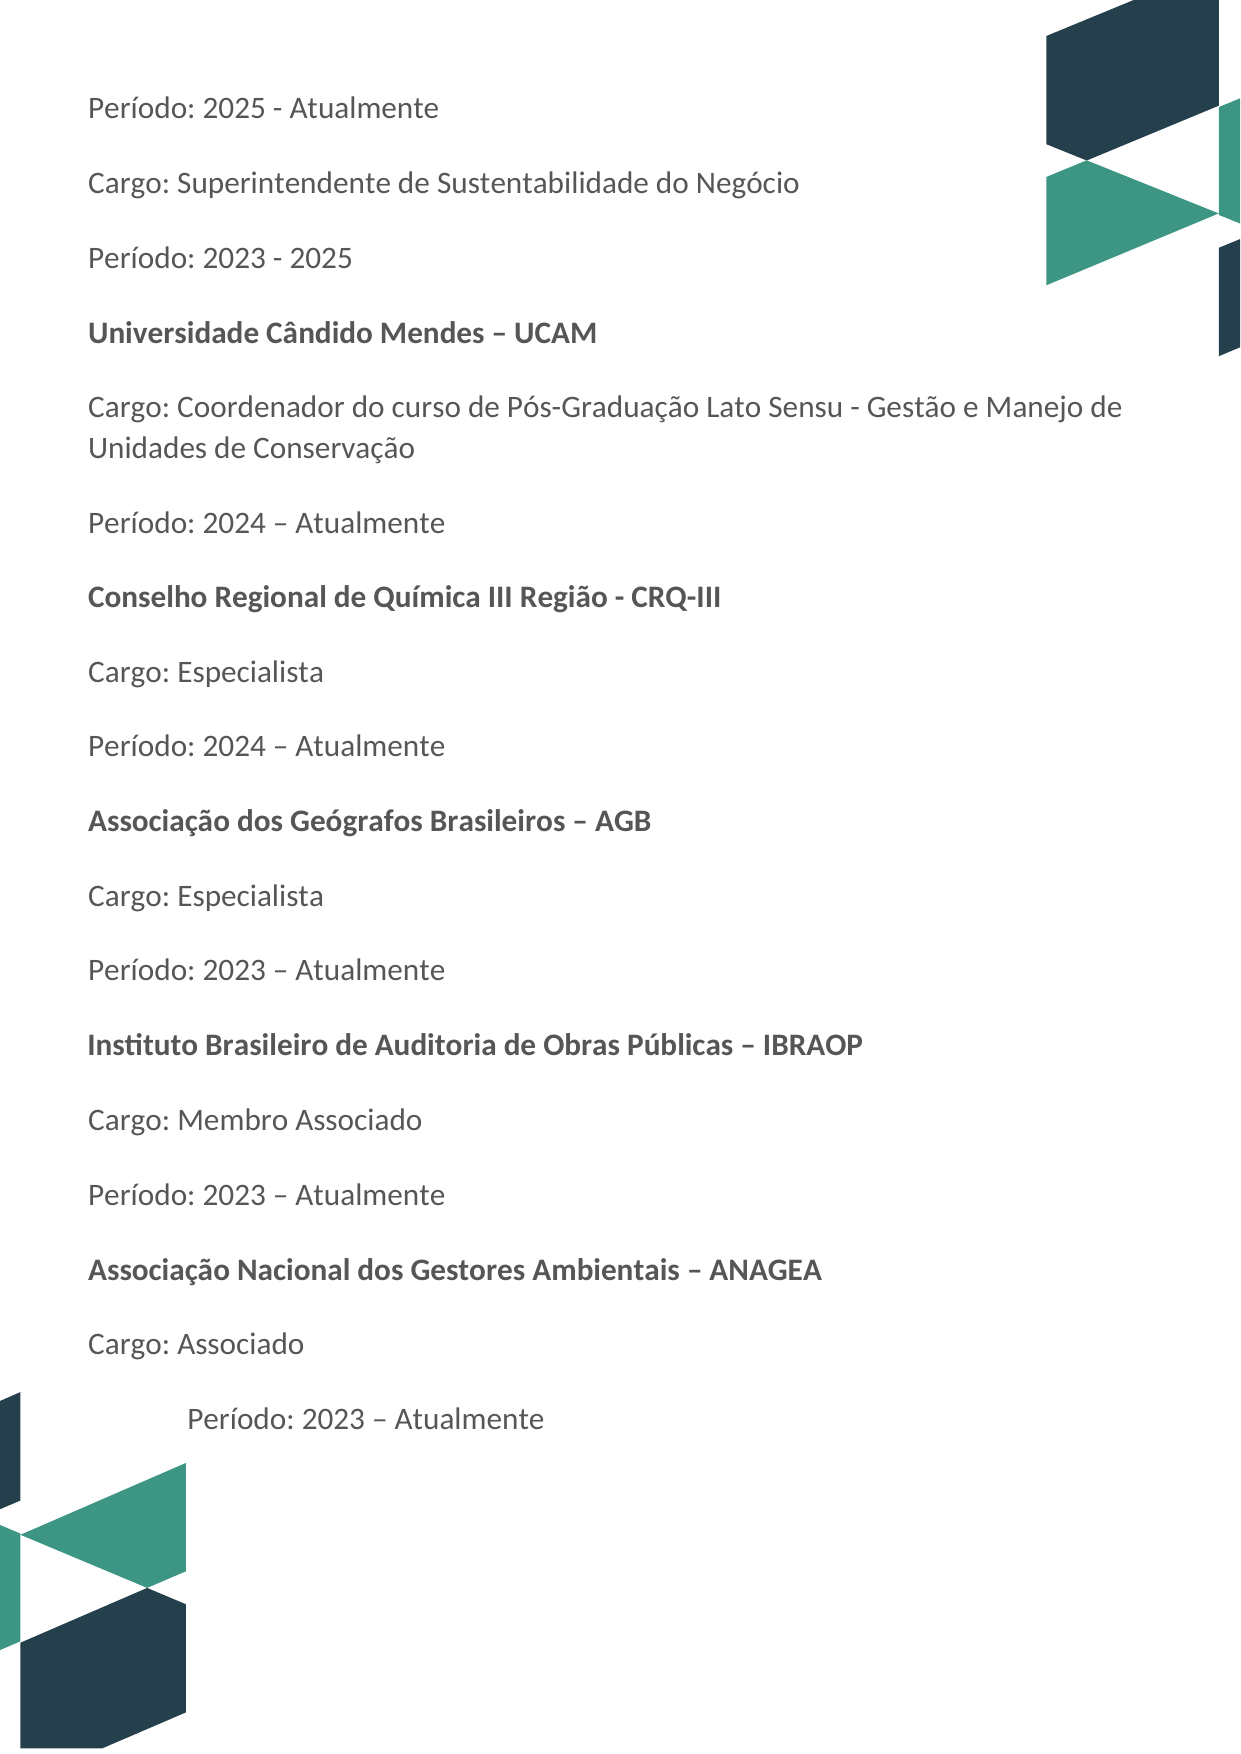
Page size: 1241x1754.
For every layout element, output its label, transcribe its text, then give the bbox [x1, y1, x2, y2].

text Período: 2024 – Atualmente [88, 503, 1147, 541]
text Período: 2023 – Atualmente [88, 1399, 1147, 1437]
text Período: 2025 - Atualmente [88, 88, 1046, 127]
text Associação Nacional dos Gestores Ambientais – ANAGEA [88, 1249, 1147, 1288]
text Cargo: Associado [88, 1324, 1147, 1363]
text Período: 2023 – Atualmente [88, 950, 1147, 988]
text Cargo: Membro Associado [88, 1100, 1147, 1138]
text Período: 2024 – Atualmente [88, 727, 1147, 765]
text Período: 2023 - 2025 [88, 238, 1046, 276]
text Instituto Brasileiro de Auditoria de Obras Públicas – IBRAOP [87, 1025, 1147, 1063]
text Universidade Cândido Mendes – UCAM [88, 313, 1147, 351]
text Cargo: Coordenador do curso de Pós-Graduação Lato Sensu - Gestão e Manejo de Unidades de Conservação [88, 387, 1147, 466]
text Associação dos Geógrafos Brasileiros – AGB [88, 801, 1147, 839]
text [1096, 163, 1147, 184]
text Cargo: Especialista [88, 876, 1147, 914]
text Conselho Regional de Química III Região - CRQ-III [88, 577, 1147, 616]
text [1072, 244, 1147, 276]
text Período: 2023 – Atualmente [88, 1175, 1147, 1213]
text Cargo: Especialista [88, 652, 1147, 690]
text Cargo: Superintendente de Sustentabilidade do Negócio [88, 163, 1077, 201]
